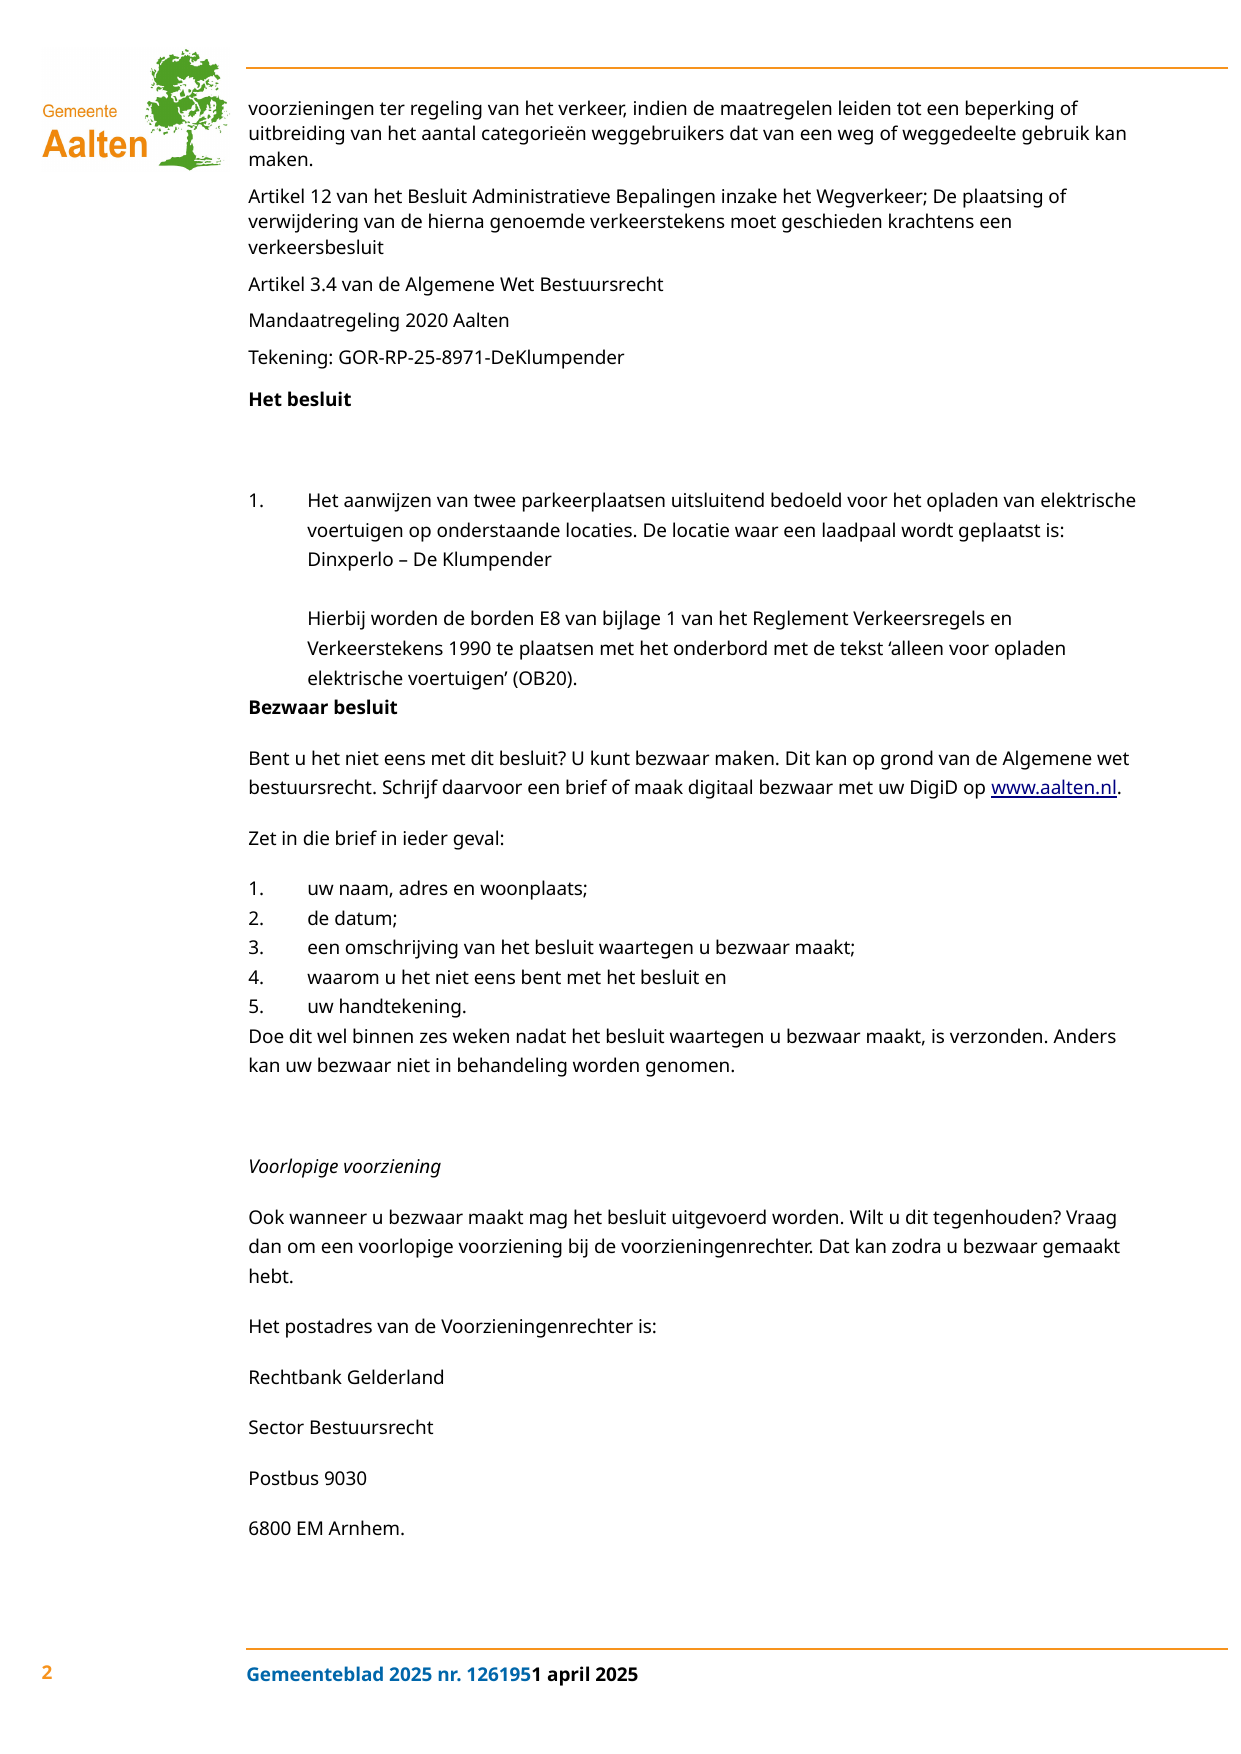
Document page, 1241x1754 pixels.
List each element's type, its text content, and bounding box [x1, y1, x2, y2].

text Bent u het niet eens met dit besluit? U kunt bezwaar maken. Dit kan op grond van de Algemene wet bestuursrecht. Schrijf daarvoor een brief of maak digitaal bezwaar met uw DigiD op www.aalten.nl. [248, 745, 1152, 800]
list uw handtekening. [248, 993, 1152, 1019]
text Artikel 3.4 van de Algemene Wet Bestuursrecht [248, 271, 1152, 297]
picture [41, 47, 231, 172]
text Het besluit [248, 386, 1152, 412]
list Hierbij worden de borden E8 van bijlage 1 van het Reglement Verkeersregels en Verkeerstekens 1990 te plaatsen met het onderbord met de tekst ‘alleen voor opladen elektrische voertuigen’ (OB20). [248, 606, 1152, 690]
text Rechtbank Gelderland [248, 1364, 1152, 1389]
text Sector Bestuursrecht [248, 1414, 1152, 1440]
list de datum; [248, 905, 1152, 930]
text Zet in die brief in ieder geval: [248, 825, 1152, 850]
text Artikel 12 van het Besluit Administratieve Bepalingen inzake het Wegverkeer; De plaatsing of verwijdering van de hierna genoemde verkeerstekens moet geschieden krachtens een verkeersbesluit [248, 183, 1152, 260]
text voorzieningen ter regeling van het verkeer, indien de maatregelen leiden tot een beperking of uitbreiding van het aantal categorieën weggebruikers dat van een weg of weggedeelte gebruik kan maken. [248, 95, 1152, 172]
text Ook wanneer u bezwaar maakt mag het besluit uitgevoerd worden. Wilt u dit tegenhouden? Vraag dan om een voorlopige voorziening bij de voorzieningenrechter. Dat kan zodra u bezwaar gemaakt hebt. [248, 1204, 1152, 1289]
text Postbus 9030 [248, 1465, 1152, 1490]
text Mandaatregeling 2020 Aalten [248, 308, 1152, 333]
list een omschrijving van het besluit waartegen u bezwaar maakt; [248, 934, 1152, 960]
text 6800 EM Arnhem. [248, 1515, 1152, 1541]
text Doe dit wel binnen zes weken nadat het besluit waartegen u bezwaar maakt, is verzonden. Anders kan uw bezwaar niet in behandeling worden genomen. [248, 1023, 1152, 1078]
list waarom u het niet eens bent met het besluit en [248, 964, 1152, 989]
text Het postadres van de Voorzieningenrechter is: [248, 1313, 1152, 1339]
list Het aanwijzen van twee parkeerplaatsen uitsluitend bedoeld voor het opladen van elektrische voertuigen op onderstaande locaties. De locatie waar een laadpaal wordt geplaatst is: [248, 487, 1152, 542]
list Dinxperlo – De Klumpender [248, 546, 1152, 572]
text Tekening: GOR-RP-25-8971-DeKlumpender [248, 344, 1152, 370]
text Bezwaar besluit [248, 694, 1152, 720]
text Voorlopige voorziening [248, 1153, 1152, 1179]
list uw naam, adres en woonplaats; [248, 875, 1152, 901]
